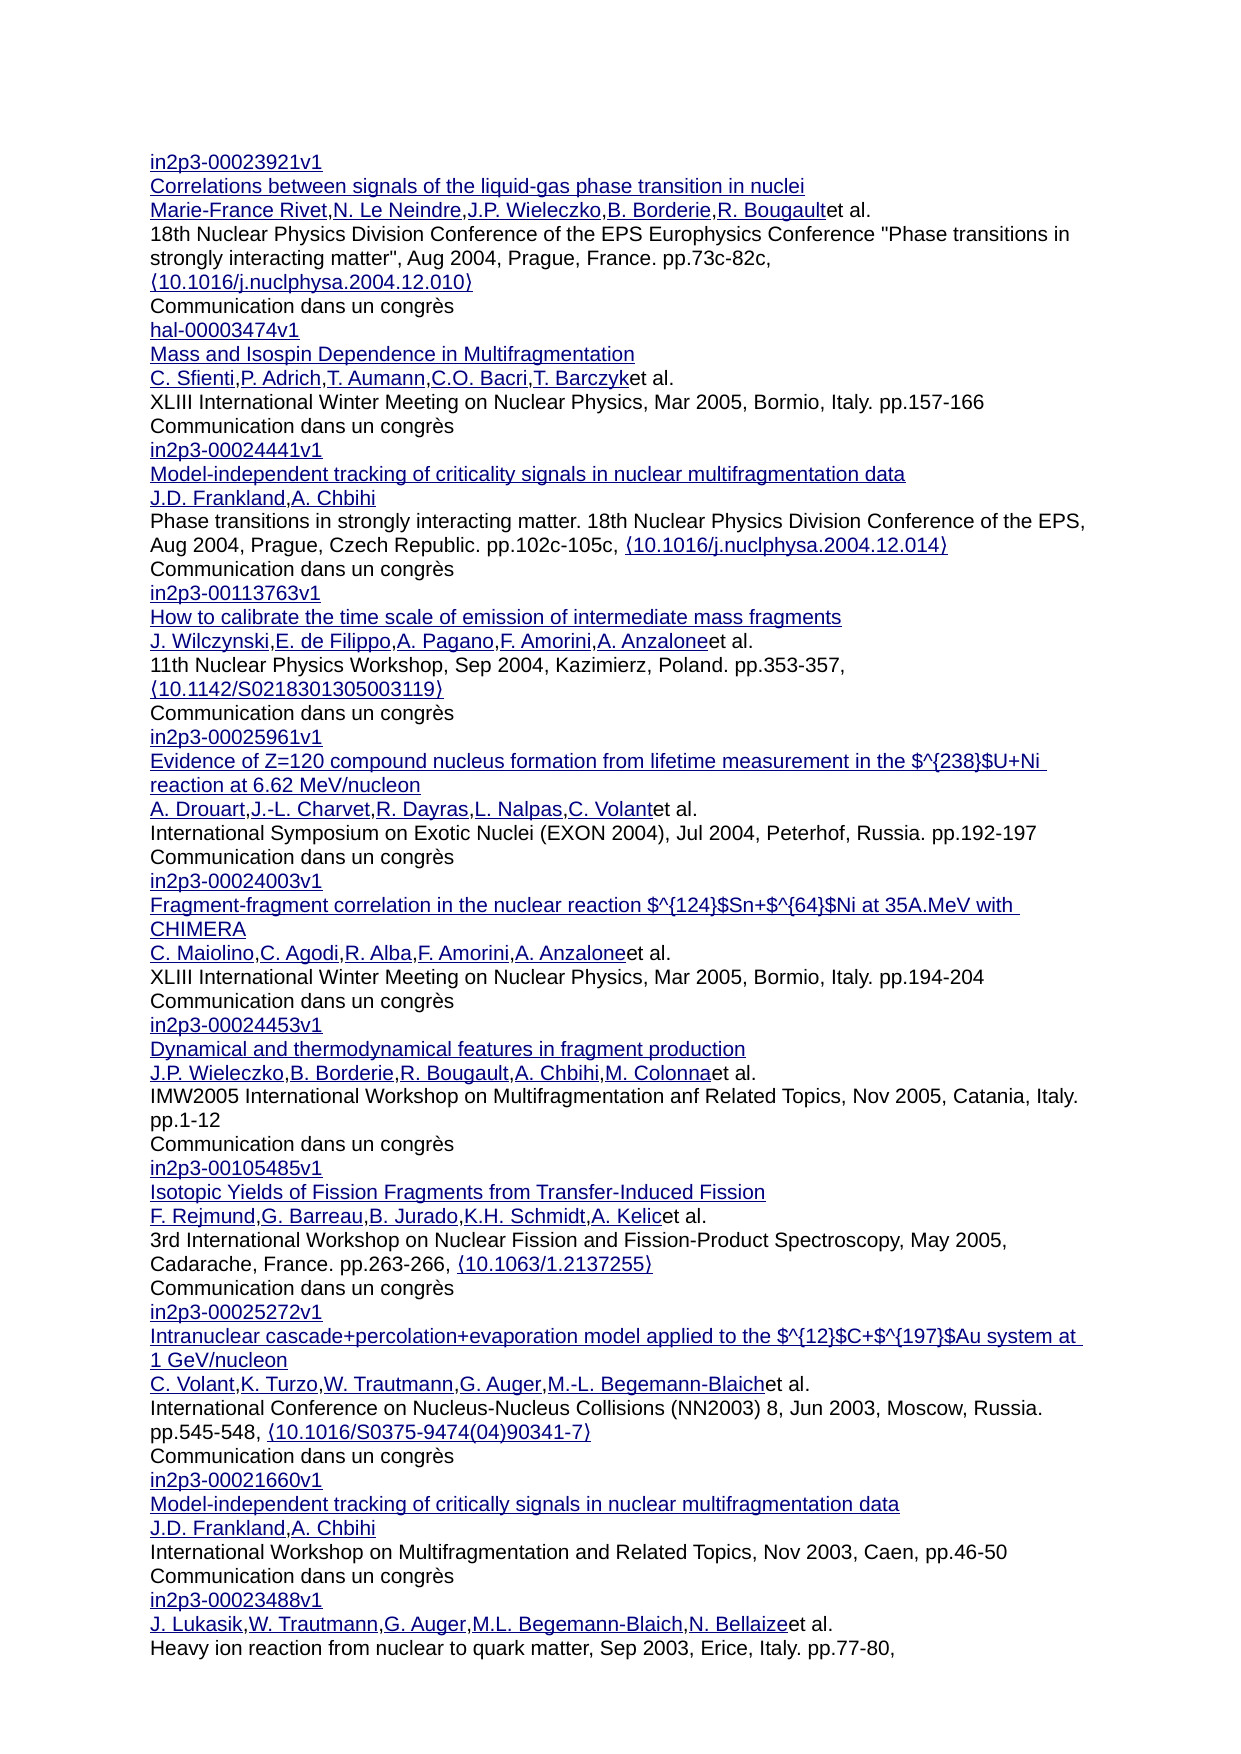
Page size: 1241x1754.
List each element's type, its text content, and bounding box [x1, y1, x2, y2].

table_cell in2p3-00023921v1 [150, 150, 1090, 174]
table_cell Evidence of Z=120 compound nucleus formation from lifetime measurement in the $^{238}$U+Ni reaction at 6.62 MeV/nucleon A. Drouart,J.-L. Charvet,R. Dayras,L. Nalpas,C. Volantet al. International Symposium on Exotic Nuclei (EXON 2004), Jul 2004, Peterhof, Russia. pp.192-197 Communication dans un congrès in2p3-00024003v1 [150, 749, 1090, 893]
table_cell Mass and Isospin Dependence in Multifragmentation C. Sfienti,P. Adrich,T. Aumann,C.O. Bacri,T. Barczyket al. XLIII International Winter Meeting on Nuclear Physics, Mar 2005, Bormio, Italy. pp.157-166 Communication dans un congrès in2p3-00024441v1 [150, 342, 1090, 461]
table_cell Isotopic Yields of Fission Fragments from Transfer-Induced Fission F. Rejmund,G. Barreau,B. Jurado,K.H. Schmidt,A. Kelicet al. 3rd International Workshop on Nuclear Fission and Fission-Product Spectroscopy, May 2005, Cadarache, France. pp.263-266, ⟨10.1063/1.2137255⟩ Communication dans un congrès in2p3-00025272v1 [150, 1180, 1090, 1324]
table_cell Intranuclear cascade+percolation+evaporation model applied to the $^{12}$C+$^{197}$Au system at 1 GeV/nucleon C. Volant,K. Turzo,W. Trautmann,G. Auger,M.-L. Begemann-Blaichet al. International Conference on Nucleus-Nucleus Collisions (NN2003) 8, Jun 2003, Moscow, Russia. pp.545-548, ⟨10.1016/S0375-9474(04)90341-7⟩ Communication dans un congrès in2p3-00021660v1 [150, 1324, 1090, 1492]
table_cell INDRA@GSI: collective flow in Au+Au collisions J. Lukasik,W. Trautmann,G. Auger,M.L. Begemann-Blaich,N. Bellaizeet al. Heavy ion reaction from nuclear to quark matter, Sep 2003, Erice, Italy. pp.77-80, ⟨10.1016/j.ppnp.2004.02.013⟩ Communication dans un congrès istex in2p3-00021861v1 [150, 1611, 1090, 1659]
table_cell Correlations between signals of the liquid-gas phase transition in nuclei Marie-France Rivet,N. Le Neindre,J.P. Wieleczko,B. Borderie,R. Bougaultet al. 18th Nuclear Physics Division Conference of the EPS Europhysics Conference "Phase transitions in strongly interacting matter", Aug 2004, Prague, France. pp.73c-82c, ⟨10.1016/j.nuclphysa.2004.12.010⟩ Communication dans un congrès hal-00003474v1 [150, 174, 1090, 342]
table_cell Model-independent tracking of critically signals in nuclear multifragmentation data J.D. Frankland,A. Chbihi International Workshop on Multifragmentation and Related Topics, Nov 2003, Caen, pp.46-50 Communication dans un congrès in2p3-00023488v1 [150, 1492, 1090, 1611]
table_cell Model-independent tracking of criticality signals in nuclear multifragmentation data J.D. Frankland,A. Chbihi Phase transitions in strongly interacting matter. 18th Nuclear Physics Division Conference of the EPS, Aug 2004, Prague, Czech Republic. pp.102c-105c, ⟨10.1016/j.nuclphysa.2004.12.014⟩ Communication dans un congrès in2p3-00113763v1 [150, 461, 1090, 605]
table_cell Dynamical and thermodynamical features in fragment production J.P. Wieleczko,B. Borderie,R. Bougault,A. Chbihi,M. Colonnaet al. IMW2005 International Workshop on Multifragmentation anf Related Topics, Nov 2005, Catania, Italy. pp.1-12 Communication dans un congrès in2p3-00105485v1 [150, 1036, 1090, 1180]
table_cell Fragment-fragment correlation in the nuclear reaction $^{124}$Sn+$^{64}$Ni at 35A.MeV with CHIMERA C. Maiolino,C. Agodi,R. Alba,F. Amorini,A. Anzaloneet al. XLIII International Winter Meeting on Nuclear Physics, Mar 2005, Bormio, Italy. pp.194-204 Communication dans un congrès in2p3-00024453v1 [150, 893, 1090, 1036]
table_cell How to calibrate the time scale of emission of intermediate mass fragments J. Wilczynski,E. de Filippo,A. Pagano,F. Amorini,A. Anzaloneet al. 11th Nuclear Physics Workshop, Sep 2004, Kazimierz, Poland. pp.353-357, ⟨10.1142/S0218301305003119⟩ Communication dans un congrès in2p3-00025961v1 [150, 605, 1090, 749]
